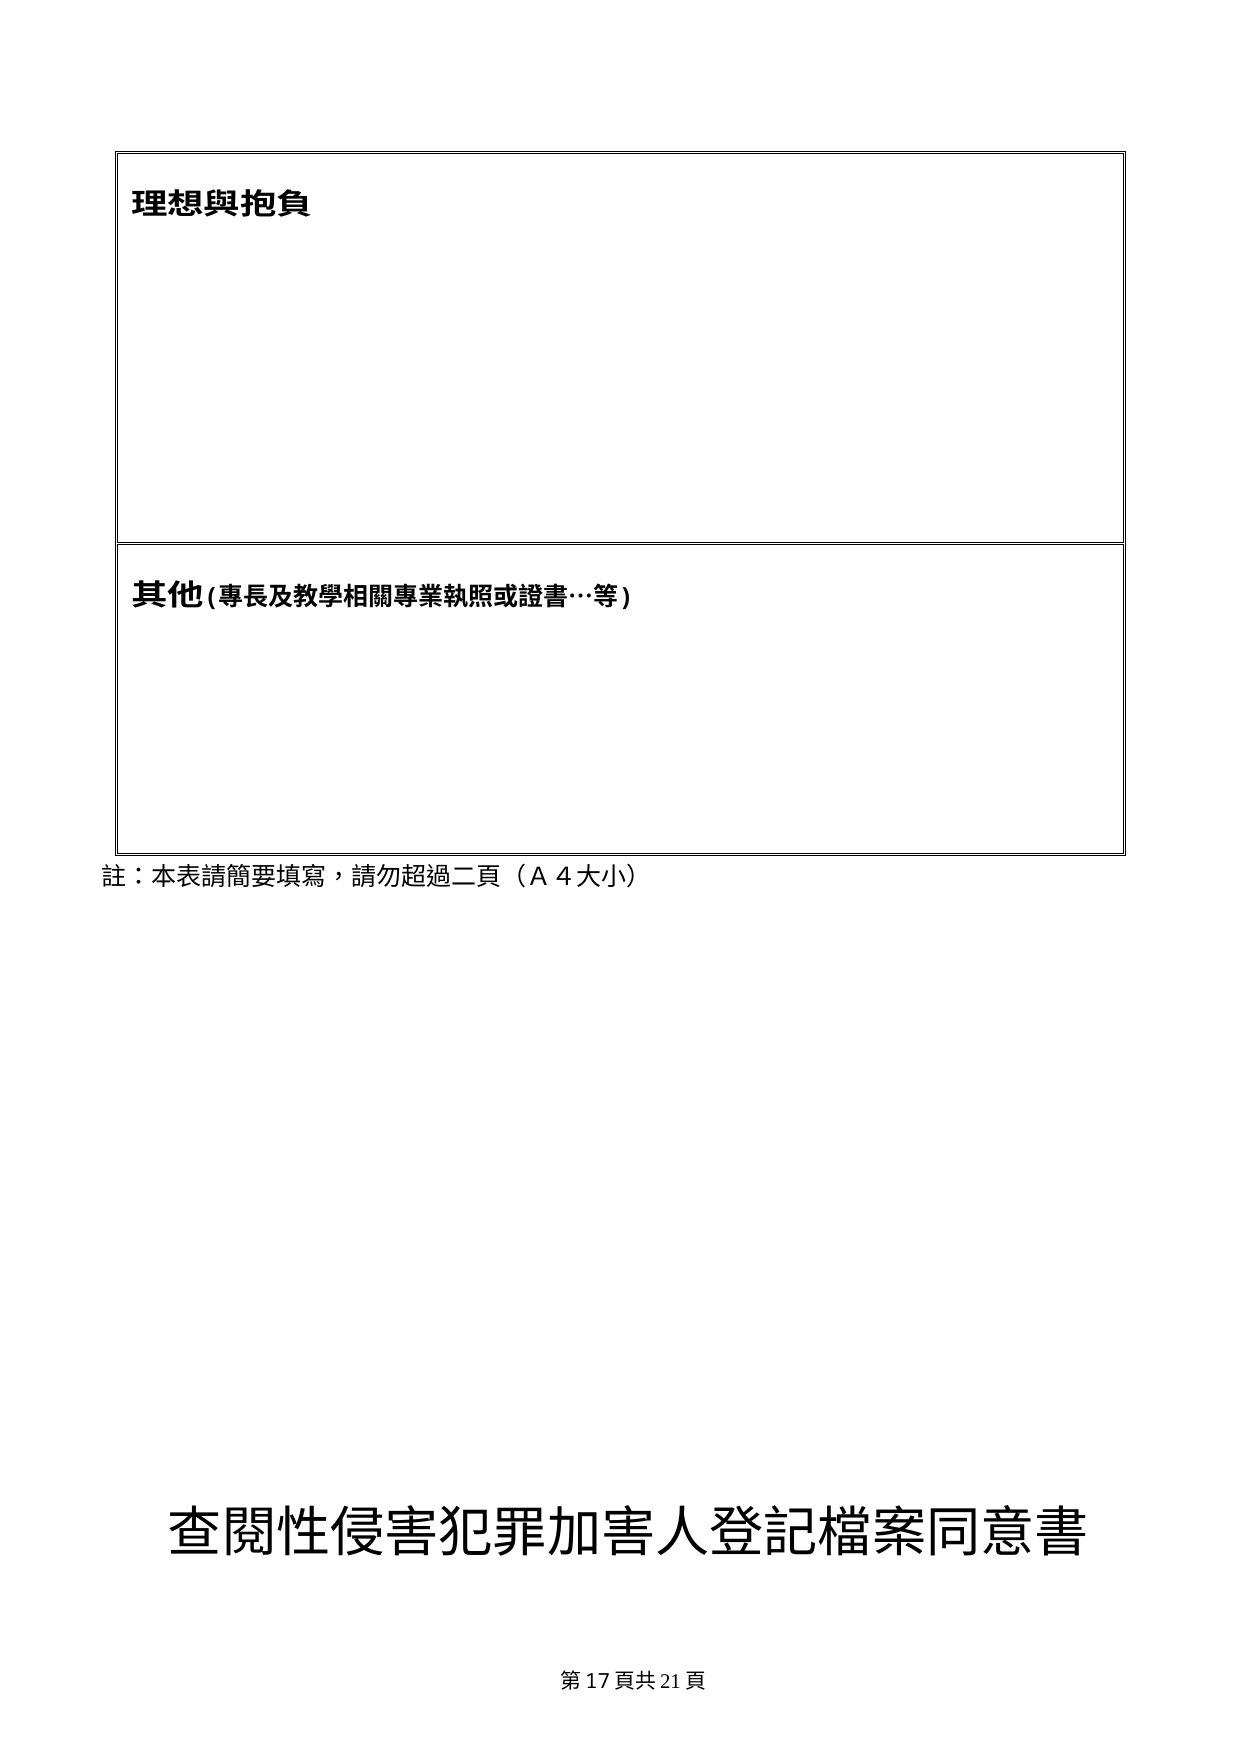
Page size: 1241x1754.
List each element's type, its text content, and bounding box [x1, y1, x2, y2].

text 查閱性侵害犯罪加害人登記檔案同意書 [89, 1455, 1168, 1580]
table_cell 理想與抱負 [118, 154, 1123, 542]
text 註：本表請簡要填寫，請勿超過二頁（Ａ４大小） [89, 856, 1152, 892]
table_cell 其他(專長及教學相關專業執照或證書…等) [118, 545, 1123, 853]
